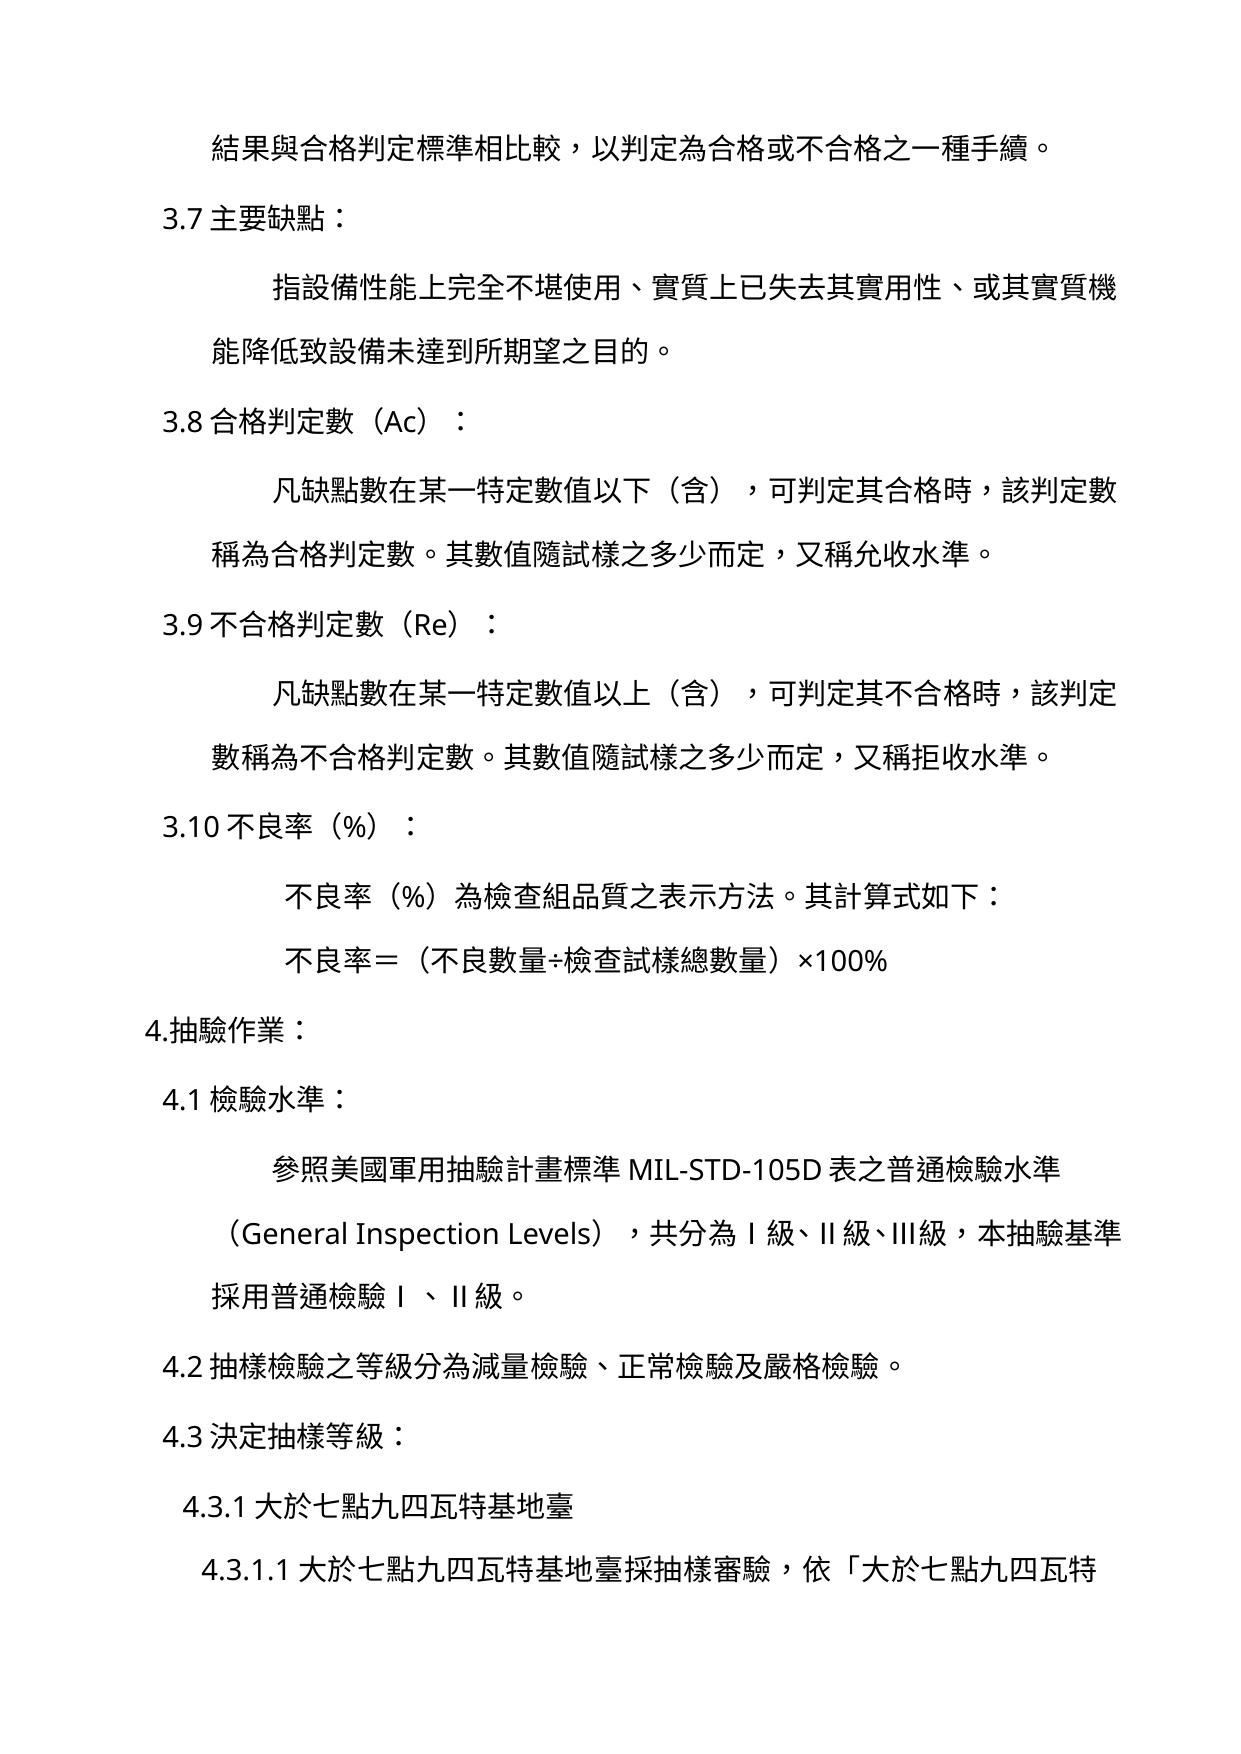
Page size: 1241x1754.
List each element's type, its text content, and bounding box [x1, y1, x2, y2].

text 4.3.1.1大於七點九四瓦特基地臺採抽樣審驗，依「大於七點九四瓦特 [201, 1547, 1100, 1589]
text 3.7主要缺點： [162, 195, 1100, 238]
text 凡缺點數在某一特定數值以上（含），可判定其不合格時，該判定數稱為不合格判定數。其數值隨試樣之多少而定，又稱拒收水準。 [212, 671, 1123, 777]
text 結果與合格判定標準相比較，以判定為合格或不合格之一種手續。 [212, 126, 1123, 168]
text 不良率＝（不良數量÷檢查試樣總數量）×100% [212, 937, 1123, 980]
text 3.8合格判定數（Ac）： [162, 398, 1100, 441]
text 4.1檢驗水準： [162, 1077, 1100, 1119]
text 3.10不良率（%）： [162, 804, 1100, 846]
text 不良率（%）為檢查組品質之表示方法。其計算式如下： [212, 874, 1123, 916]
text 4.2抽樣檢驗之等級分為減量檢驗、正常檢驗及嚴格檢驗。 [162, 1343, 1100, 1386]
text 4.抽驗作業： [144, 1007, 1100, 1049]
text 3.9不合格判定數（Re）： [162, 601, 1100, 643]
text 凡缺點數在某一特定數值以下（含），可判定其合格時，該判定數稱為合格判定數。其數值隨試樣之多少而定，又稱允收水準。 [212, 468, 1123, 574]
text 指設備性能上完全不堪使用、實質上已失去其實用性、或其實質機能降低致設備未達到所期望之目的。 [212, 265, 1123, 371]
text 參照美國軍用抽驗計畫標準MIL-STD-105D表之普通檢驗水準（General Inspection Levels），共分為Ⅰ級、Ⅱ級、Ⅲ級，本抽驗基準採用普通檢驗Ⅰ、Ⅱ級。 [212, 1147, 1123, 1316]
text 4.3.1大於七點九四瓦特基地臺 [182, 1483, 1100, 1526]
text 4.3決定抽樣等級： [162, 1413, 1100, 1456]
